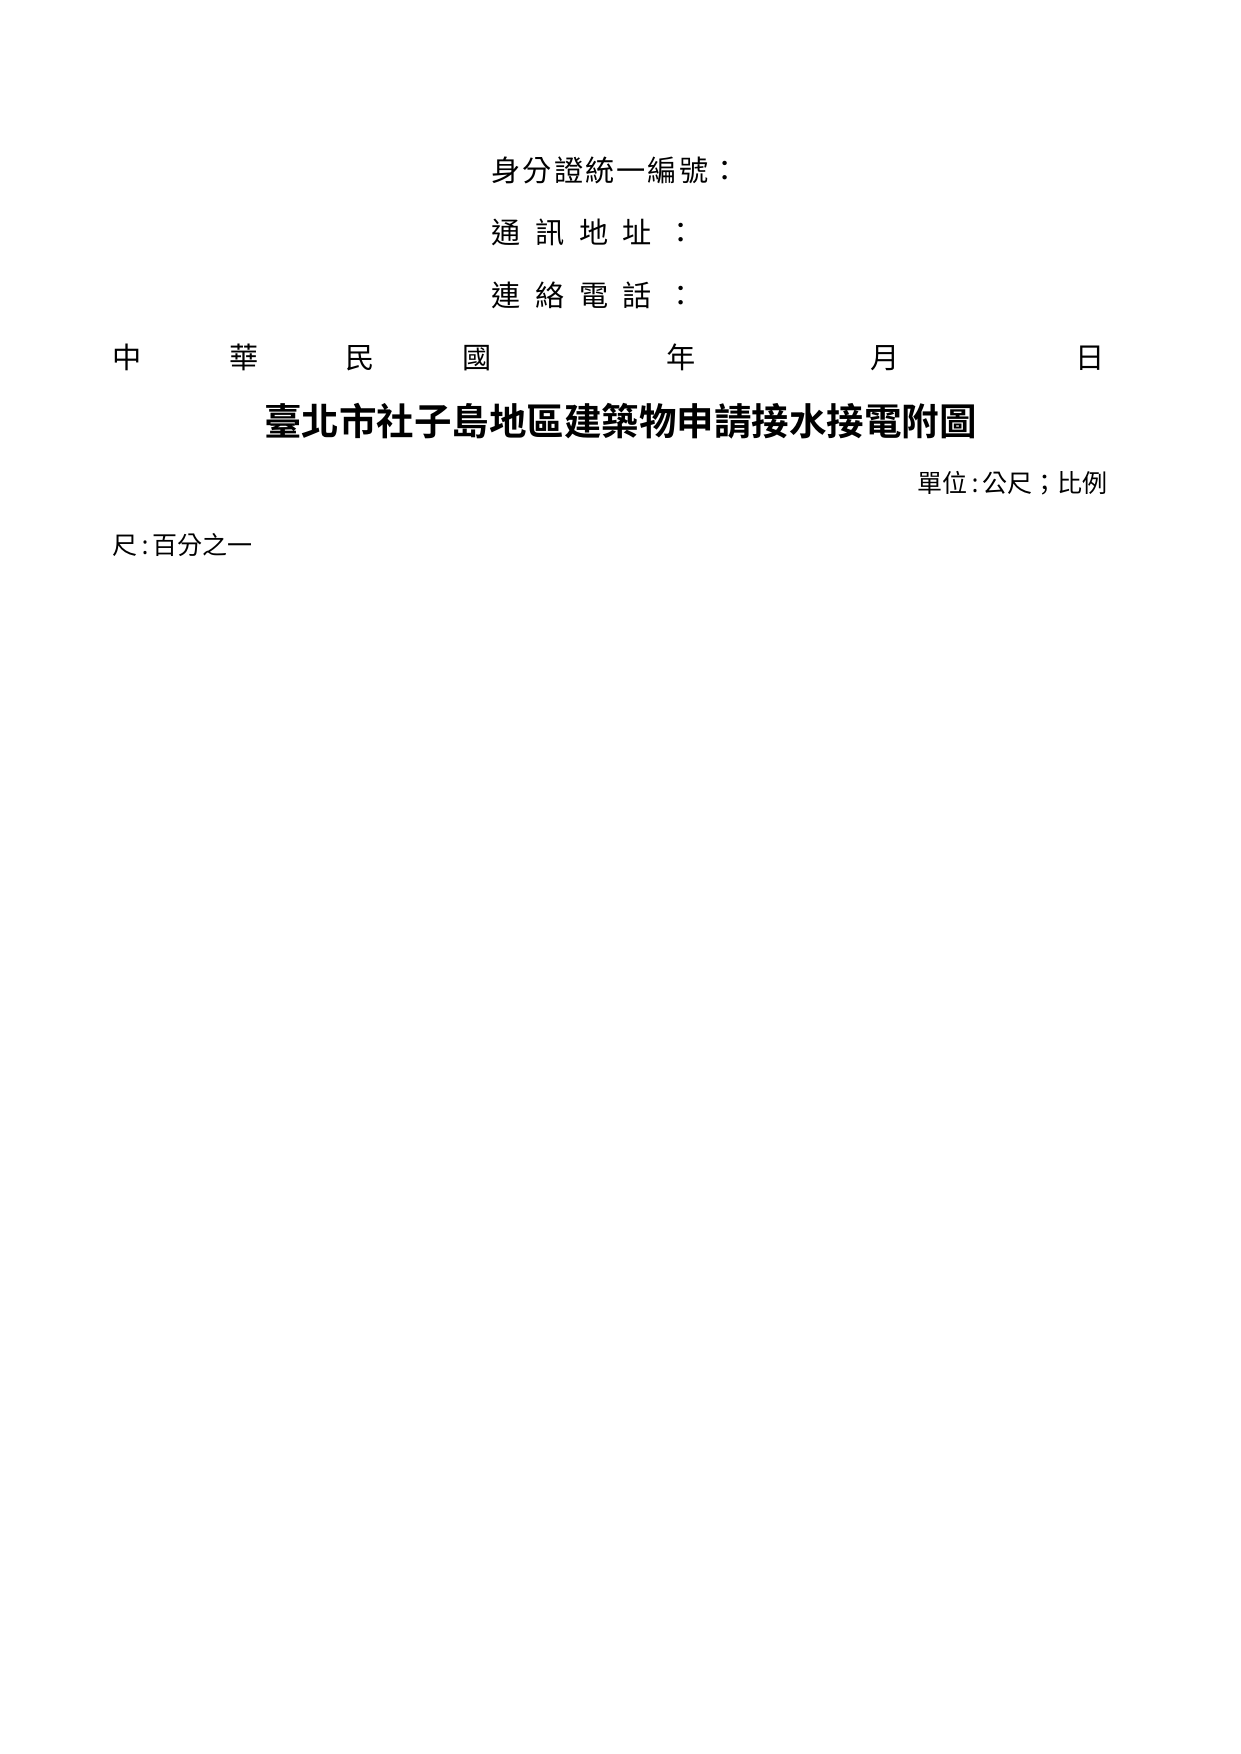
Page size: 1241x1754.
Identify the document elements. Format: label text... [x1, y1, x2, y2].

text 身分證統一編號： [112, 127, 1128, 189]
text 單位:公尺；比例尺:百分之一 [112, 439, 1128, 564]
text 中 華 民 國 年 月 日 [112, 314, 1128, 377]
text 通訊地址： [112, 189, 1128, 252]
text 臺北市社子島地區建築物申請接水接電附圖 [112, 377, 1128, 439]
text 連絡電話： [112, 252, 1128, 314]
